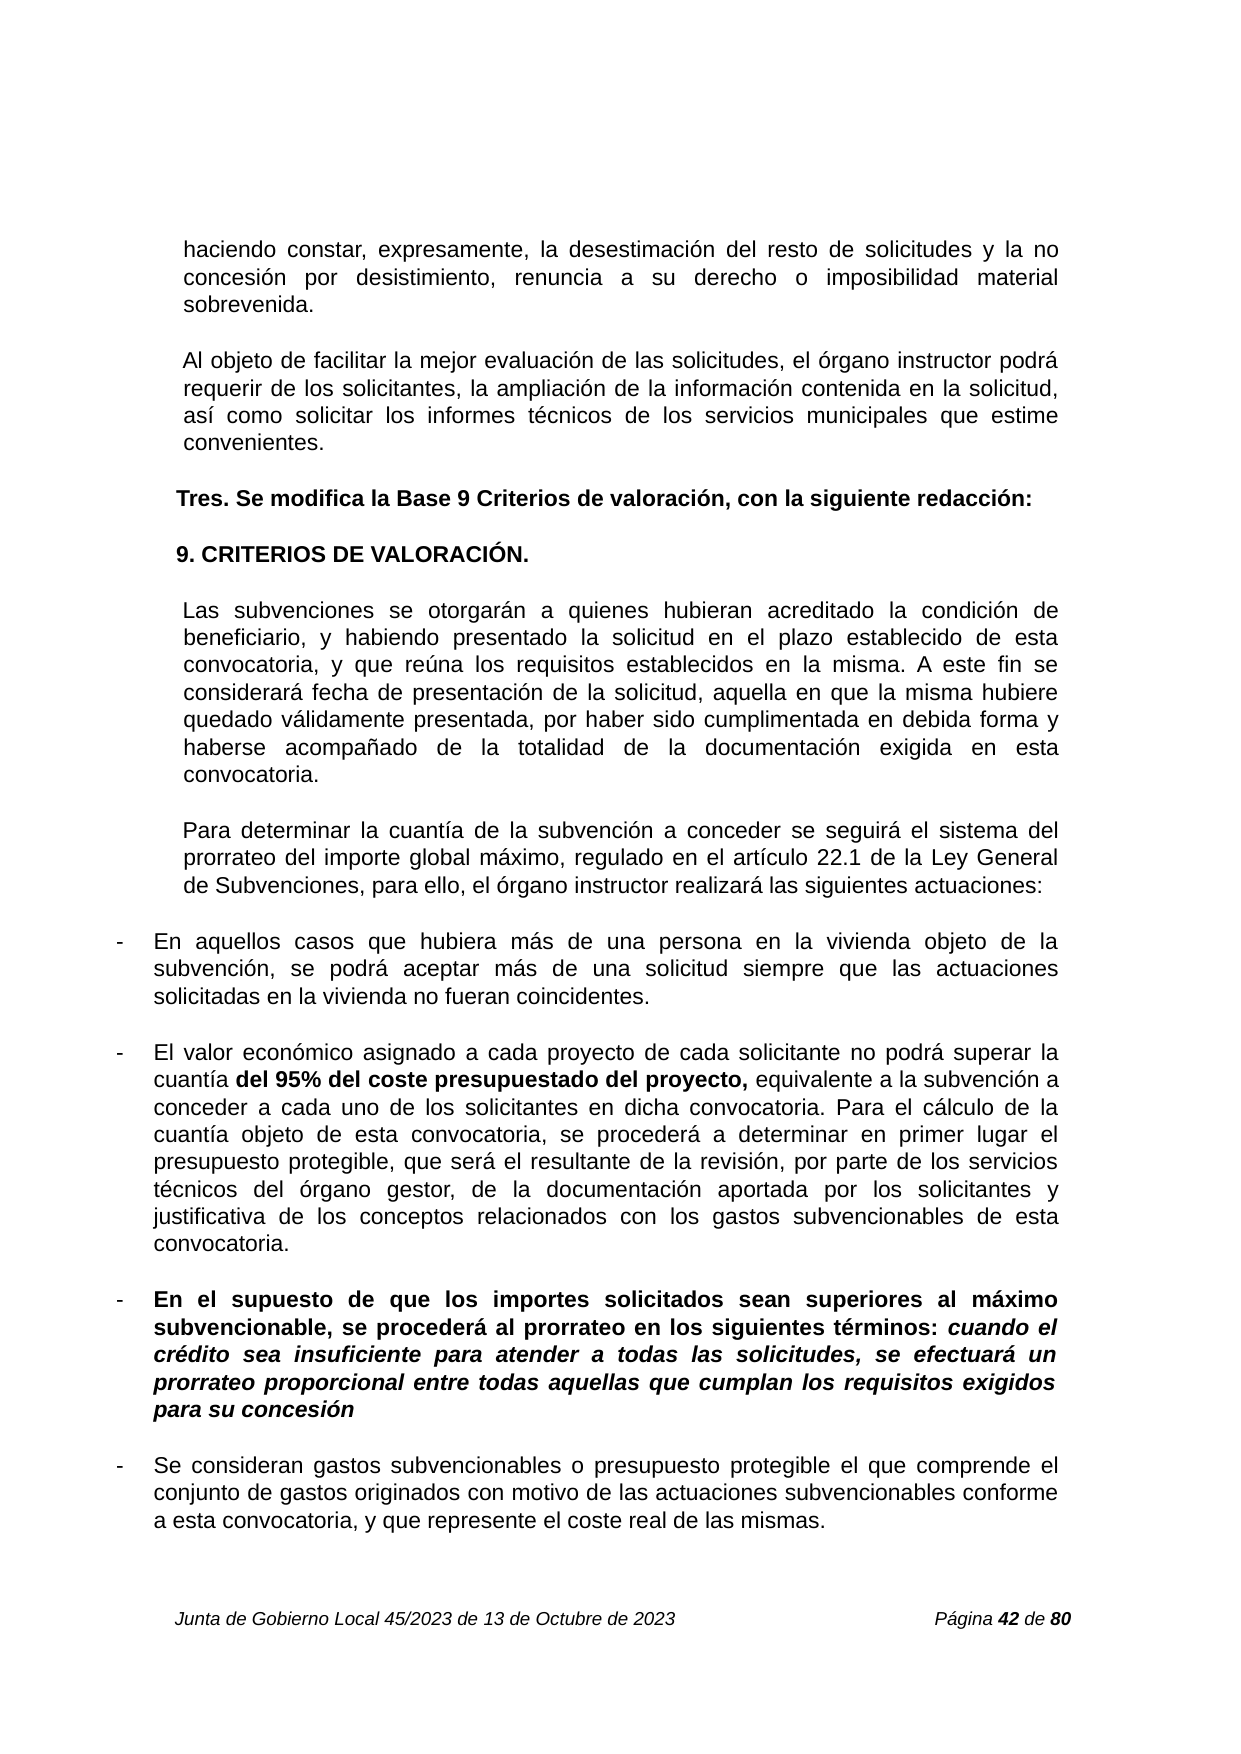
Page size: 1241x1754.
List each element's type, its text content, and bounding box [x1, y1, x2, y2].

list El valor económico asignado a cada proyecto de cada solicitante no podrá superar la cuantía del 95% del coste presupuestado del proyecto, equivalente a la subvención a conceder a cada uno de los solicitantes en dicha convocatoria. Para el cálculo de la cuantía objeto de esta convocatoria, se procederá a determinar en primer lugar el presupuesto protegible, que será el resultante de la revisión, por parte de los servicios técnicos del órgano gestor, de la documentación aportada por los solicitantes y justificativa de los conceptos relacionados con los gastos subvencionables de esta convocatoria. [116, 1039, 1059, 1257]
text 9. CRITERIOS DE VALORACIÓN. [176, 541, 1076, 567]
text Tres. Se modifica la Base 9 Criterios de valoración, con la siguiente redacción: [176, 485, 1076, 512]
text haciendo constar, expresamente, la desestimación del resto de solicitudes y la no concesión por desistimiento, renuncia a su derecho o imposibilidad material sobrevenida. [182, 236, 1059, 317]
list En aquellos casos que hubiera más de una persona en la vivienda objeto de la subvención, se podrá aceptar más de una solicitud siempre que las actuaciones solicitadas en la vivienda no fueran coincidentes. [116, 928, 1059, 1009]
list Se consideran gastos subvencionables o presupuesto protegible el que comprende el conjunto de gastos originados con motivo de las actuaciones subvencionables conforme a esta convocatoria, y que represente el coste real de las mismas. [116, 1452, 1059, 1533]
text Al objeto de facilitar la mejor evaluación de las solicitudes, el órgano instructor podrá requerir de los solicitantes, la ampliación de la información contenida en la solicitud, así como solicitar los informes técnicos de los servicios municipales que estime convenientes. [182, 347, 1059, 456]
text Para determinar la cuantía de la subvención a conceder se seguirá el sistema del prorrateo del importe global máximo, regulado en el artículo 22.1 de la Ley General de Subvenciones, para ello, el órgano instructor realizará las siguientes actuaciones: [182, 817, 1059, 898]
list En el supuesto de que los importes solicitados sean superiores al máximo subvencionable, se procederá al prorrateo en los siguientes términos: cuando el crédito sea insuficiente para atender a todas las solicitudes, se efectuará un prorrateo proporcional entre todas aquellas que cumplan los requisitos exigidos para su concesión [116, 1286, 1059, 1422]
text Las subvenciones se otorgarán a quienes hubieran acreditado la condición de beneficiario, y habiendo presentado la solicitud en el plazo establecido de esta convocatoria, y que reúna los requisitos establecidos en la misma. A este fin se considerará fecha de presentación de la solicitud, aquella en que la misma hubiere quedado válidamente presentada, por haber sido cumplimentada en debida forma y haberse acompañado de la totalidad de la documentación exigida en esta convocatoria. [182, 597, 1059, 787]
